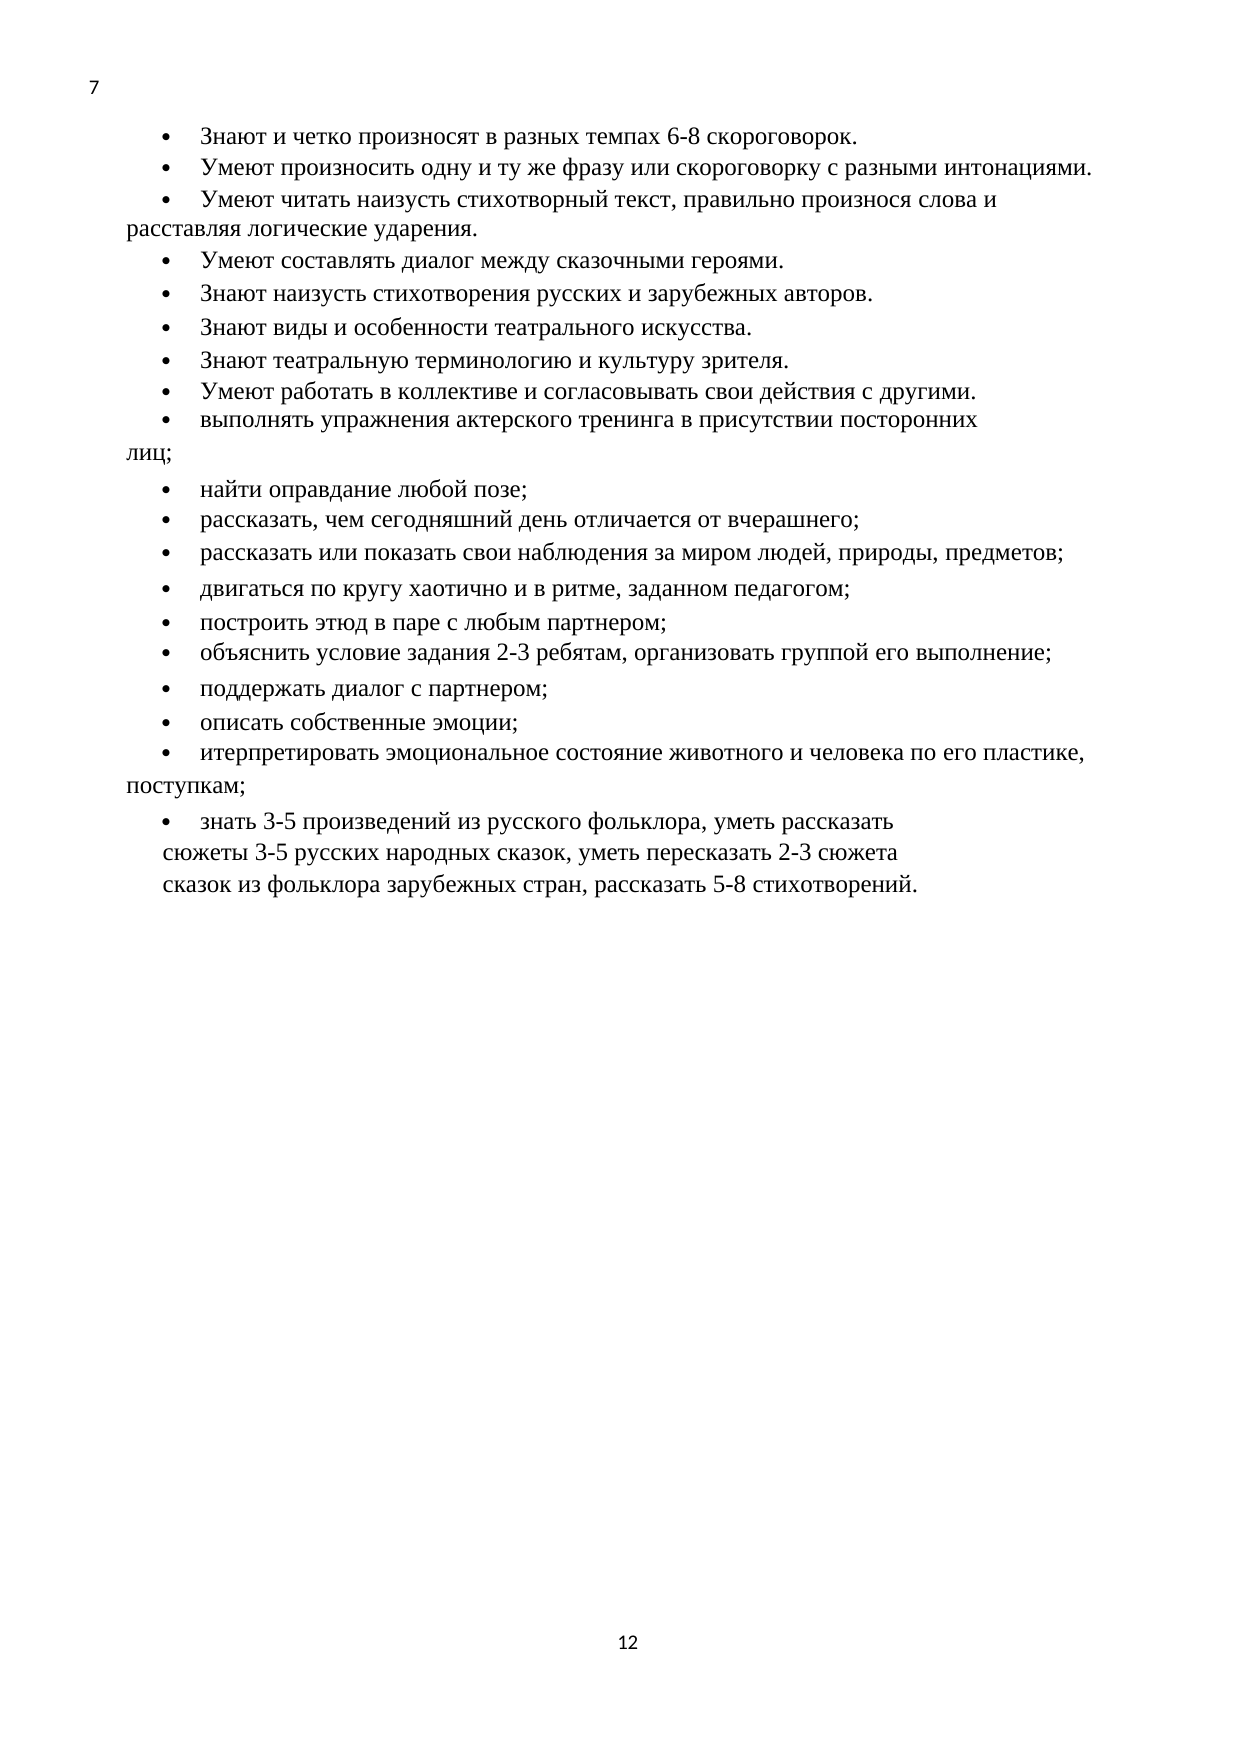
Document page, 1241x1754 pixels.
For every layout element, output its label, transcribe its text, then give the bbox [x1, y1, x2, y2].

list рассказать или показать свои наблюдения за миром людей, природы, предметов; [89, 537, 1101, 566]
list двигаться по кругу хаотично и в ритме, заданном педагогом; [89, 570, 1167, 603]
list Знают театральную терминологию и культуру зрителя. [89, 342, 1167, 376]
list построить этюд в паре с любым партнером; [89, 603, 1167, 637]
list выполнять упражнения актерского тренинга в присутствии посторонних лиц; [89, 404, 978, 466]
list рассказать, чем сегодняшний день отличается от вчерашнего; [89, 504, 1167, 533]
list Умеют произносить одну и ту же фразу или скороговорку с разными интонациями. [89, 152, 1100, 180]
list описать собственные эмоции; [89, 703, 1167, 737]
list объяснить условие задания 2-3 ребятам, организовать группой его выполнение; [89, 637, 1066, 666]
list итерпретировать эмоциональное состояние животного и человека по его пластике, поступкам; [89, 737, 1098, 799]
list знать 3-5 произведений из русского фольклора, уметь рассказать [89, 803, 1167, 837]
list Знают виды и особенности театрального искусства. [89, 309, 1167, 342]
list Знают и четко произносят в разных темпах 6-8 скороговорок. [89, 118, 1167, 152]
list найти оправдание любой позе; [89, 471, 1167, 504]
list поддержать диалог с партнером; [89, 670, 1167, 703]
text сюжеты 3-5 русских народных сказок, уметь пересказать 2-3 сюжета [89, 837, 1167, 865]
list Умеют читать наизусть стихотворный текст, правильно произнося слова и расставляя логические ударения. [89, 184, 1070, 242]
list Умеют составлять диалог между сказочными героями. [89, 242, 1167, 275]
list Знают наизусть стихотворения русских и зарубежных авторов. [89, 275, 1167, 309]
text сказок из фольклора зарубежных стран, рассказать 5-8 стихотворений. [89, 869, 1167, 898]
list Умеют работать в коллективе и согласовывать свои действия с другими. [89, 376, 1024, 404]
